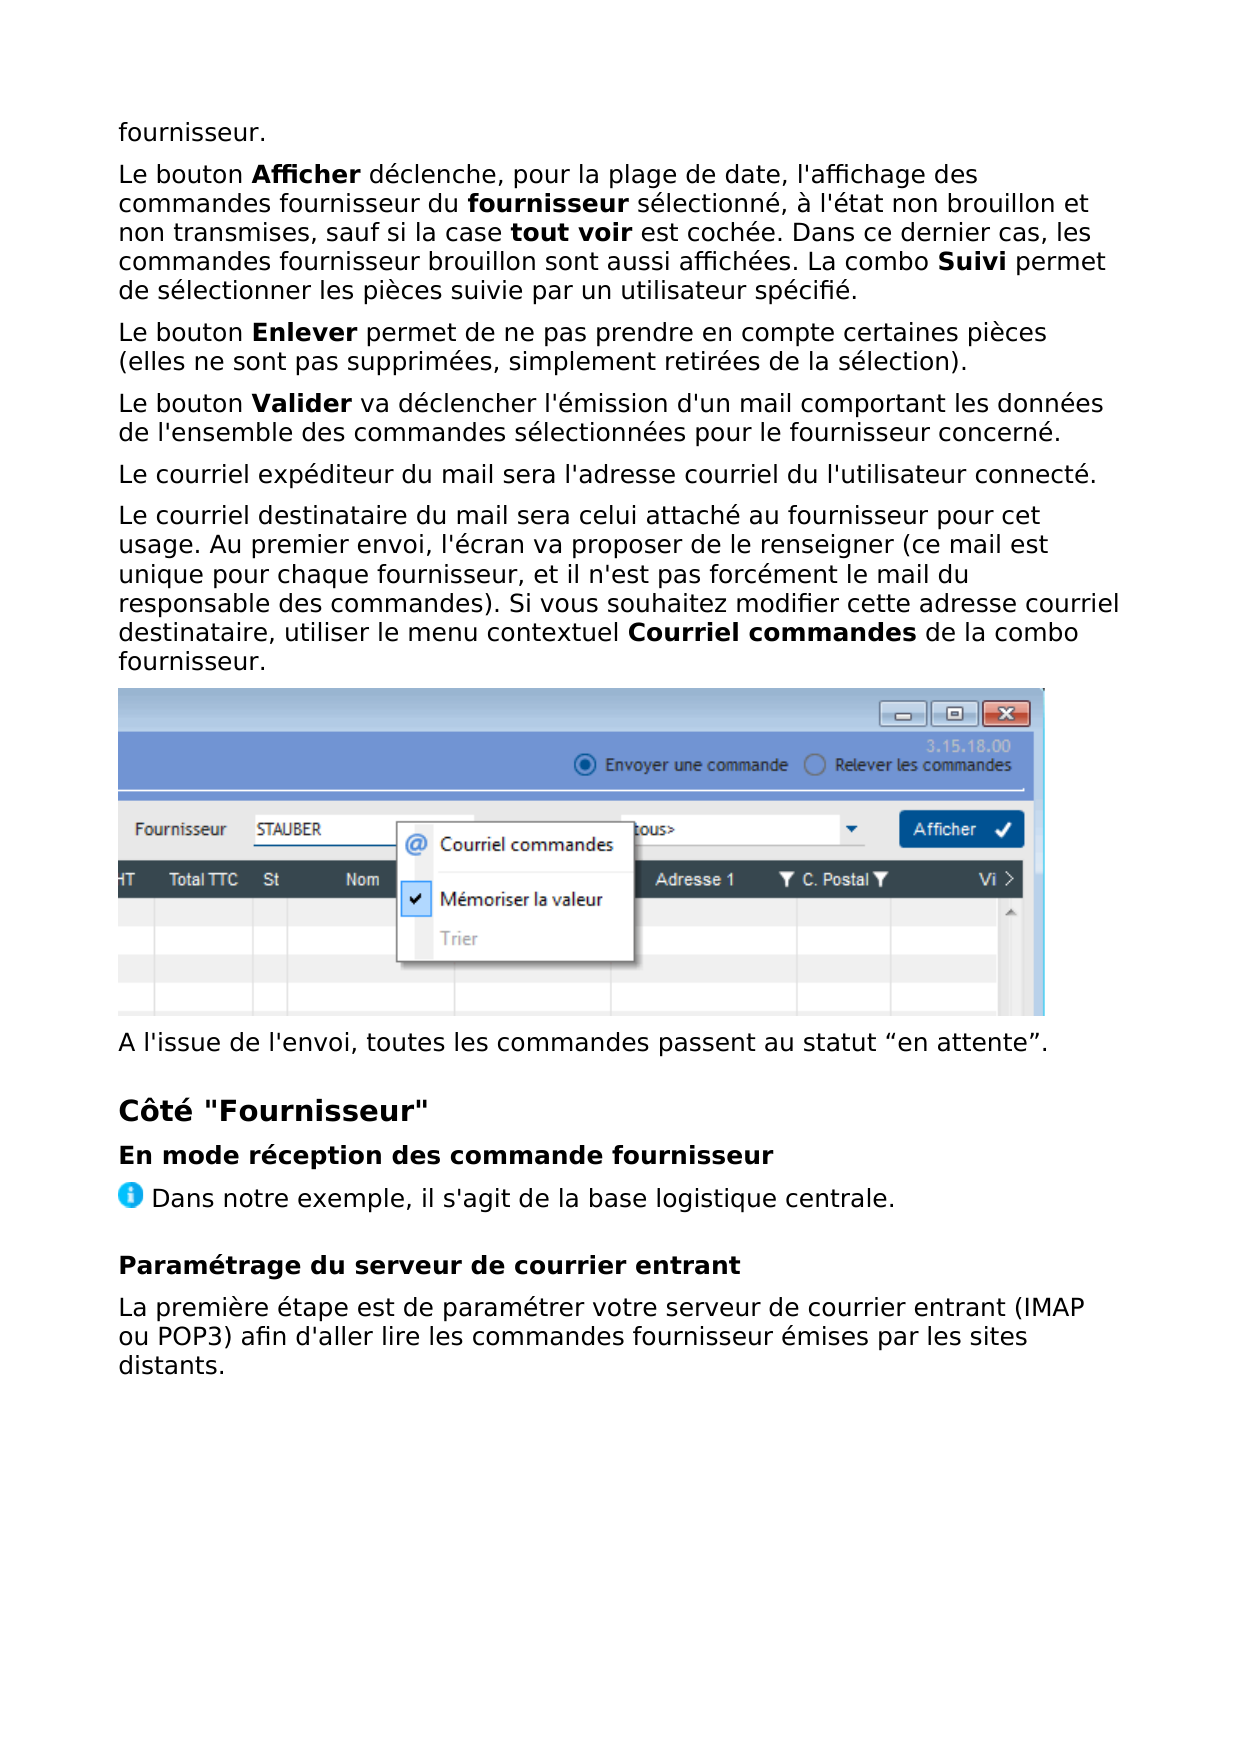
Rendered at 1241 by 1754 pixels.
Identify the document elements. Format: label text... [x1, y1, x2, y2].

text Le courriel destinataire du mail sera celui attaché au fournisseur pour cet usage. Au premier envoi, l'écran va proposer de le renseigner (ce mail est unique pour chaque fournisseur, et il n'est pas forcément le mail du responsable des commandes). Si vous souhaitez modifier cette adresse courriel destinataire, utiliser le menu contextuel Courriel commandes de la combo fournisseur. [118, 501, 1122, 676]
picture [118, 688, 1045, 1016]
subtitle Paramétrage du serveur de courrier entrant [118, 1251, 1122, 1280]
text Le bouton Valider va déclencher l'émission d'un mail comportant les données de l'ensemble des commandes sélectionnées pour le fournisseur concerné. [118, 389, 1122, 447]
text fournisseur. [118, 118, 1122, 147]
text Le bouton Afficher déclenche, pour la plage de date, l'affichage des commandes fournisseur du fournisseur sélectionné, à l'état non brouillon et non transmises, sauf si la case tout voir est cochée. Dans ce dernier cas, les commandes fournisseur brouillon sont aussi affichées. La combo Suivi permet de sélectionner les pièces suivie par un utilisateur spécifié. [118, 160, 1122, 306]
text A l'issue de l'envoi, toutes les commandes passent au statut “en attente”. [118, 1028, 1122, 1057]
text Le courriel expéditeur du mail sera l'adresse courriel du l'utilisateur connecté. [118, 460, 1122, 489]
picture [118, 1182, 128, 1192]
picture [135, 1182, 144, 1192]
subtitle Côté "Fournisseur" [118, 1095, 1122, 1129]
text Dans notre exemple, il s'agit de la base logistique centrale. [118, 1183, 1122, 1214]
text En mode réception des commande fournisseur [118, 1141, 1122, 1170]
text Le bouton Enlever permet de ne pas prendre en compte certaines pièces (elles ne sont pas supprimées, simplement retirées de la sélection). [118, 318, 1122, 376]
picture [134, 1198, 144, 1208]
picture [118, 1197, 129, 1208]
text La première étape est de paramétrer votre serveur de courrier entrant (IMAP ou POP3) afin d'aller lire les commandes fournisseur émises par les sites distants. [118, 1293, 1122, 1380]
picture [128, 1187, 134, 1202]
